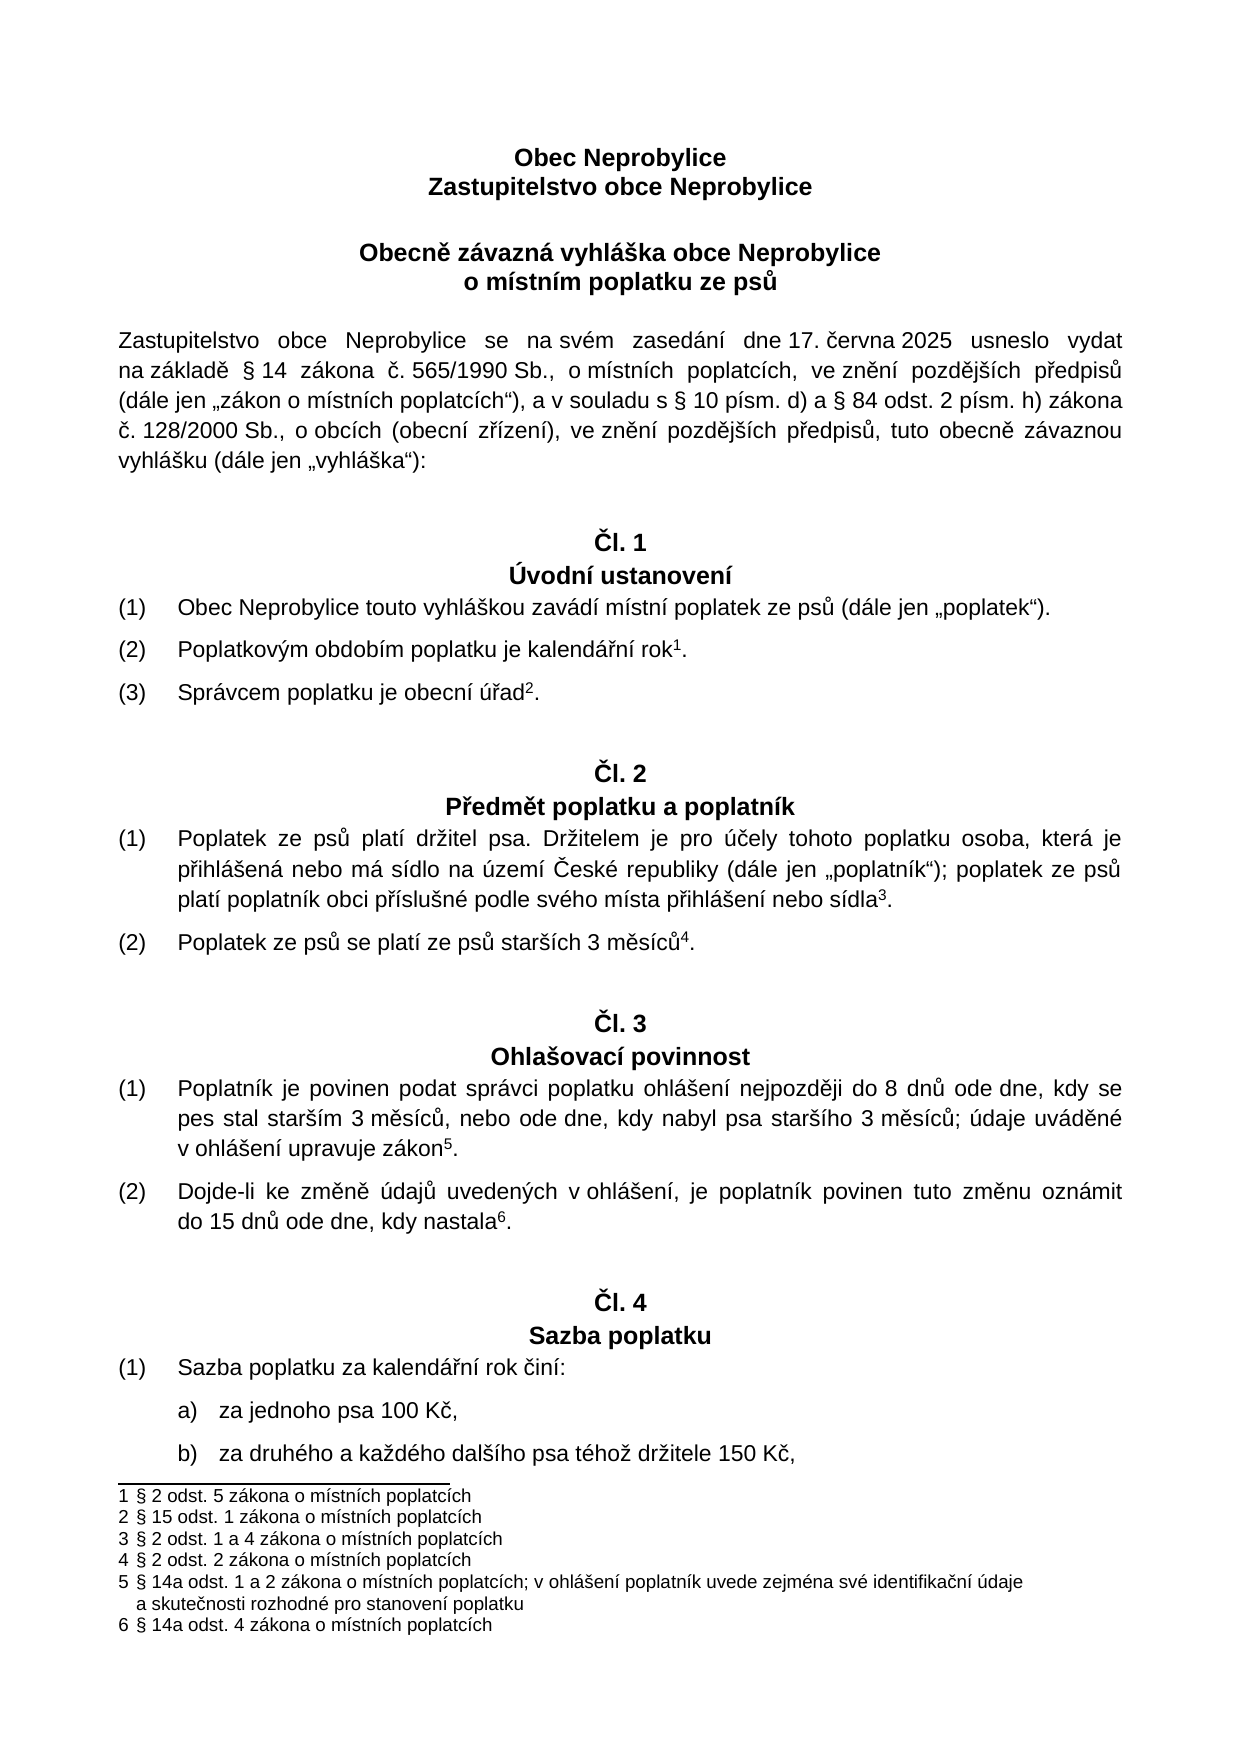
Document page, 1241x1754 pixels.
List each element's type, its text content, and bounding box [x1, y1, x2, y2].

list § 2 odst. 5 zákona o místních poplatcích [118, 1484, 1122, 1506]
list § 14a odst. 1 a 2 zákona o místních poplatcích; v ohlášení poplatník uvede zejména své identifikační údaje a skutečnosti rozhodné pro stanovení poplatku [118, 1571, 1122, 1614]
subtitle Čl. 4 Sazba poplatku [118, 1288, 1122, 1350]
list Správcem poplatku je obecní úřad. [118, 679, 1122, 706]
list Dojde-li ke změně údajů uvedených v ohlášení, je poplatník povinen tuto změnu oznámit do 15 dnů ode dne, kdy nastala. [118, 1178, 1122, 1234]
list Poplatek ze psů platí držitel psa. Držitelem je pro účely tohoto poplatku osoba, která je přihlášená nebo má sídlo na území České republiky (dále jen „poplatník“); poplatek ze psů platí poplatník obci příslušné podle svého místa přihlášení nebo sídla. [118, 825, 1122, 912]
subtitle Čl. 3 Ohlašovací povinnost [118, 1009, 1122, 1071]
subtitle Obecně závazná vyhláška obce Neprobylice o místním poplatku ze psů [118, 238, 1122, 295]
list § 14a odst. 4 zákona o místních poplatcích [118, 1614, 1122, 1635]
text Obec Neprobylice Zastupitelstvo obce Neprobylice [118, 143, 1122, 201]
list § 2 odst. 2 zákona o místních poplatcích [118, 1549, 1122, 1571]
list Obec Neprobylice touto vyhláškou zavádí místní poplatek ze psů (dále jen „poplatek“). [118, 594, 1122, 620]
list Poplatník je povinen podat správci poplatku ohlášení nejpozději do 8 dnů ode dne, kdy se pes stal starším 3 měsíců, nebo ode dne, kdy nabyl psa staršího 3 měsíců; údaje uváděné v ohlášení upravuje zákon. [118, 1075, 1122, 1162]
subtitle Čl. 2 Předmět poplatku a poplatník [118, 759, 1122, 821]
list Sazba poplatku za kalendářní rok činí: [118, 1354, 1122, 1381]
subtitle Čl. 1 Úvodní ustanovení [118, 528, 1122, 589]
list za druhého a každého dalšího psa téhož držitele 150 Kč, [177, 1440, 1122, 1466]
list Poplatek ze psů se platí ze psů starších 3 měsíců. [118, 928, 1122, 955]
text Zastupitelstvo obce Neprobylice se na svém zasedání dne 17. června 2025 usneslo vydat na základě § 14 zákona č. 565/1990 Sb., o místních poplatcích, ve znění pozdějších předpisů (dále jen „zákon o místních poplatcích“), a v souladu s § 10 písm. d) a § 84 odst. 2 písm. h) zákona č. 128/2000 Sb., o obcích (obecní zřízení), ve znění pozdějších předpisů, tuto obecně závaznou vyhlášku (dále jen „vyhláška“): [118, 327, 1122, 474]
list § 15 odst. 1 zákona o místních poplatcích [118, 1506, 1122, 1528]
list za jednoho psa 100 Kč, [177, 1397, 1122, 1423]
list Poplatkovým obdobím poplatku je kalendářní rok. [118, 636, 1122, 663]
list § 2 odst. 1 a 4 zákona o místních poplatcích [118, 1528, 1122, 1549]
